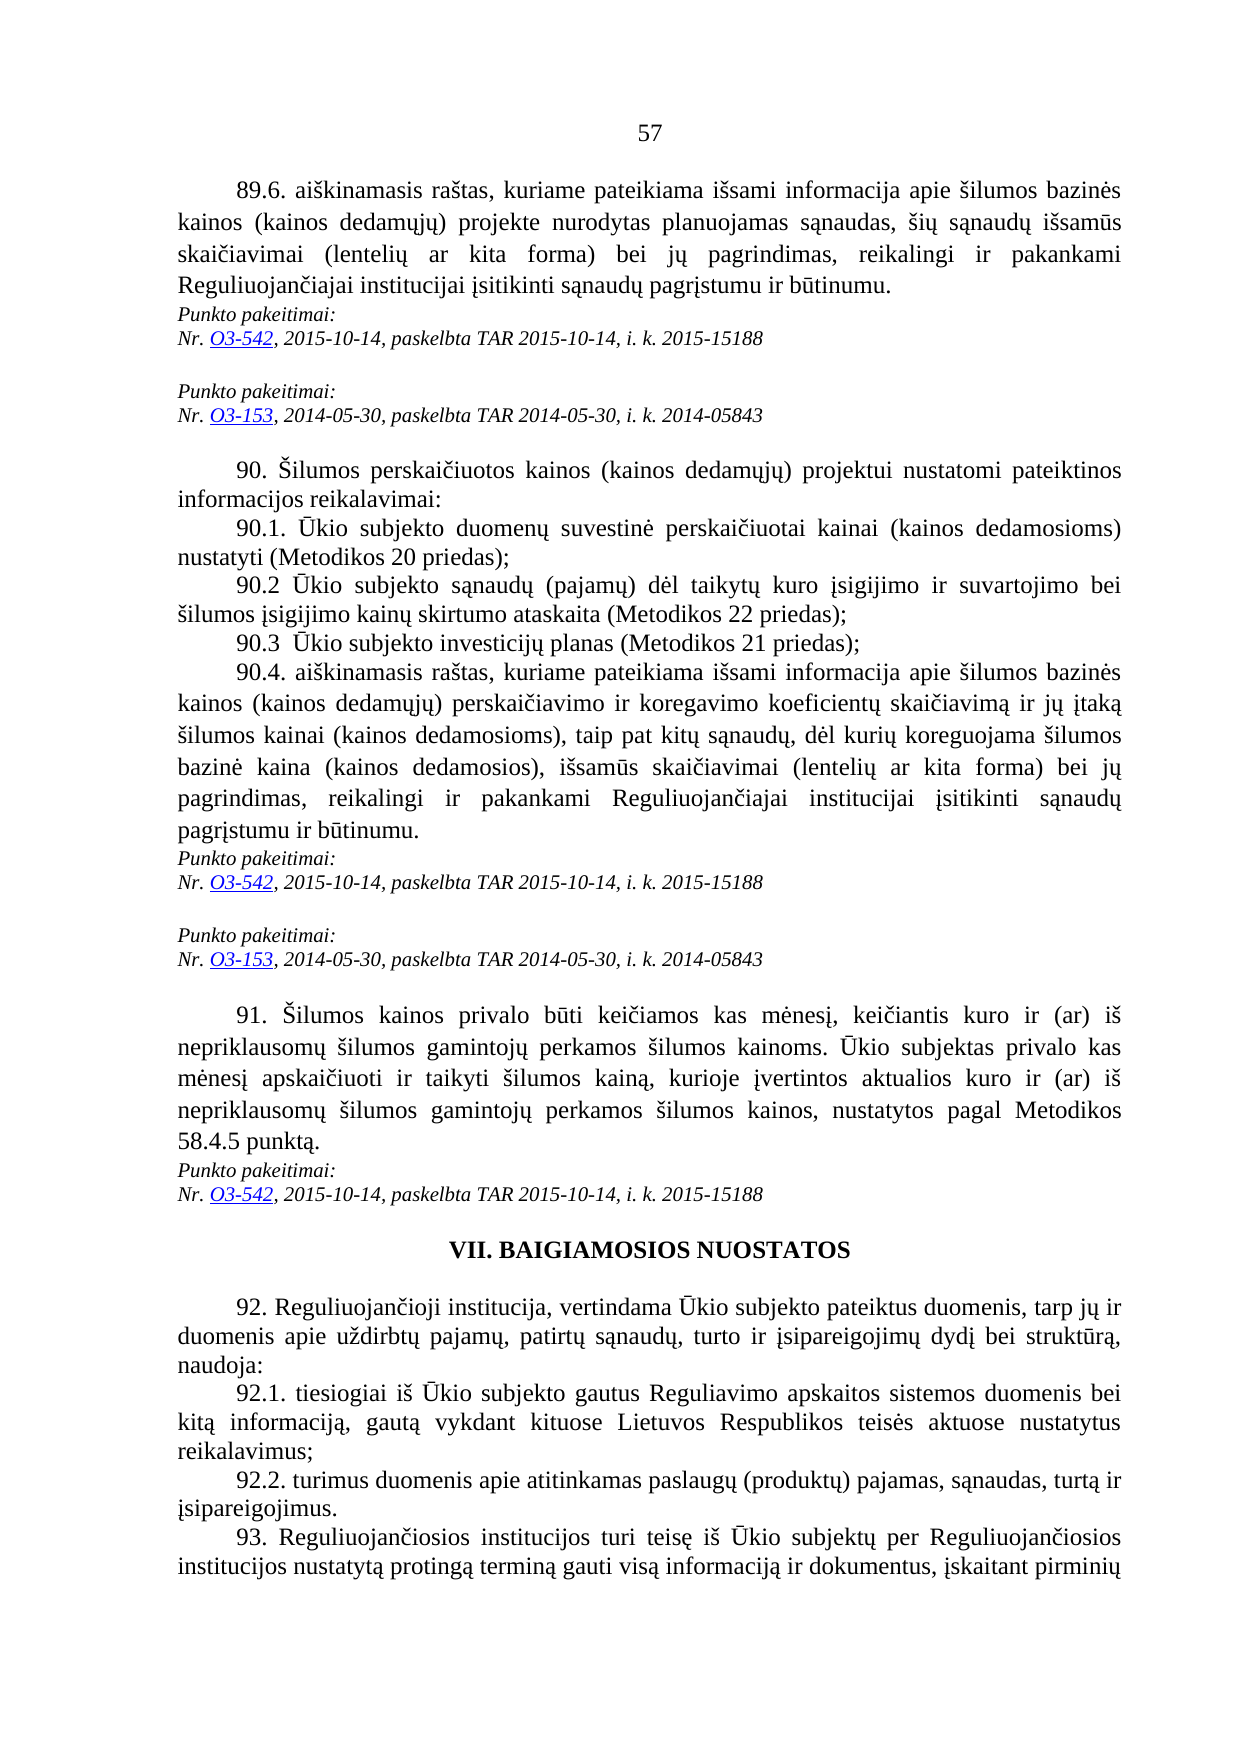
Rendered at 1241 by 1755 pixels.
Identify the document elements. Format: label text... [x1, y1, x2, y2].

text 92.2. turimus duomenis apie atitinkamas paslaugų (produktų) pajamas, sąnaudas, turtą ir įsipareigojimus. [177, 1465, 1122, 1522]
text Nr. O3-542, 2015-10-14, paskelbta TAR 2015-10-14, i. k. 2015-15188 [177, 1182, 1122, 1206]
text 92.1. tiesiogiai iš Ūkio subjekto gautus Reguliavimo apskaitos sistemos duomenis bei kitą informaciją, gautą vykdant kituose Lietuvos Respublikos teisės aktuose nustatytus reikalavimus; [177, 1378, 1122, 1465]
text Punkto pakeitimai: [177, 302, 1122, 326]
text Punkto pakeitimai: [177, 846, 1122, 870]
text 90. Šilumos perskaičiuotos kainos (kainos dedamųjų) projektui nustatomi pateiktinos informacijos reikalavimai: [177, 456, 1122, 513]
text 90.4. aiškinamasis raštas, kuriame pateikiama išsami informacija apie šilumos bazinės kainos (kainos dedamųjų) perskaičiavimo ir koregavimo koeficientų skaičiavimą ir jų įtaką šilumos kainai (kainos dedamosioms), taip pat kitų sąnaudų, dėl kurių koreguojama šilumos bazinė kaina (kainos dedamosios), išsamūs skaičiavimai (lentelių ar kita forma) bei jų pagrindimas, reikalingi ir pakankami Reguliuojančiajai institucijai įsitikinti sąnaudų pagrįstumu ir būtinumu. [177, 657, 1122, 843]
text 89.6. aiškinamasis raštas, kuriame pateikiama išsami informacija apie šilumos bazinės kainos (kainos dedamųjų) projekte nurodytas planuojamas sąnaudas, šių sąnaudų išsamūs skaičiavimai (lentelių ar kita forma) bei jų pagrindimas, reikalingi ir pakankami Reguliuojančiajai institucijai įsitikinti sąnaudų pagrįstumu ir būtinumu. [177, 176, 1122, 299]
text 93. Reguliuojančiosios institucijos turi teisę iš Ūkio subjektų per Reguliuojančiosios institucijos nustatytą protingą terminą gauti visą informaciją ir dokumentus, įskaitant pirminių [177, 1522, 1122, 1580]
text 92. Reguliuojančioji institucija, vertindama Ūkio subjekto pateiktus duomenis, tarp jų ir duomenis apie uždirbtų pajamų, patirtų sąnaudų, turto ir įsipareigojimų dydį bei struktūrą, naudoja: [177, 1292, 1122, 1378]
text Nr. O3-153, 2014-05-30, paskelbta TAR 2014-05-30, i. k. 2014-05843 [177, 403, 1122, 427]
text VII. BAIGIAMOSIOS NUOSTATOS [177, 1235, 1122, 1263]
text Nr. O3-153, 2014-05-30, paskelbta TAR 2014-05-30, i. k. 2014-05843 [177, 947, 1122, 971]
text 91. Šilumos kainos privalo būti keičiamos kas mėnesį, keičiantis kuro ir (ar) iš nepriklausomų šilumos gamintojų perkamos šilumos kainoms. Ūkio subjektas privalo kas mėnesį apskaičiuoti ir taikyti šilumos kainą, kurioje įvertintos aktualios kuro ir (ar) iš nepriklausomų šilumos gamintojų perkamos šilumos kainos, nustatytos pagal Metodikos 58.4.5 punktą. [177, 1000, 1122, 1155]
text 90.2 Ūkio subjekto sąnaudų (pajamų) dėl taikytų kuro įsigijimo ir suvartojimo bei šilumos įsigijimo kainų skirtumo ataskaita (Metodikos 22 priedas); [177, 571, 1122, 628]
text 90.3 Ūkio subjekto investicijų planas (Metodikos 21 priedas); [177, 628, 1122, 657]
text Nr. O3-542, 2015-10-14, paskelbta TAR 2015-10-14, i. k. 2015-15188 [177, 870, 1122, 894]
text Punkto pakeitimai: [177, 1158, 1122, 1182]
text Nr. O3-542, 2015-10-14, paskelbta TAR 2015-10-14, i. k. 2015-15188 [177, 326, 1122, 350]
text Punkto pakeitimai: [177, 923, 1122, 947]
text Punkto pakeitimai: [177, 379, 1122, 403]
text 90.1. Ūkio subjekto duomenų suvestinė perskaičiuotai kainai (kainos dedamosioms) nustatyti (Metodikos 20 priedas); [177, 513, 1122, 571]
